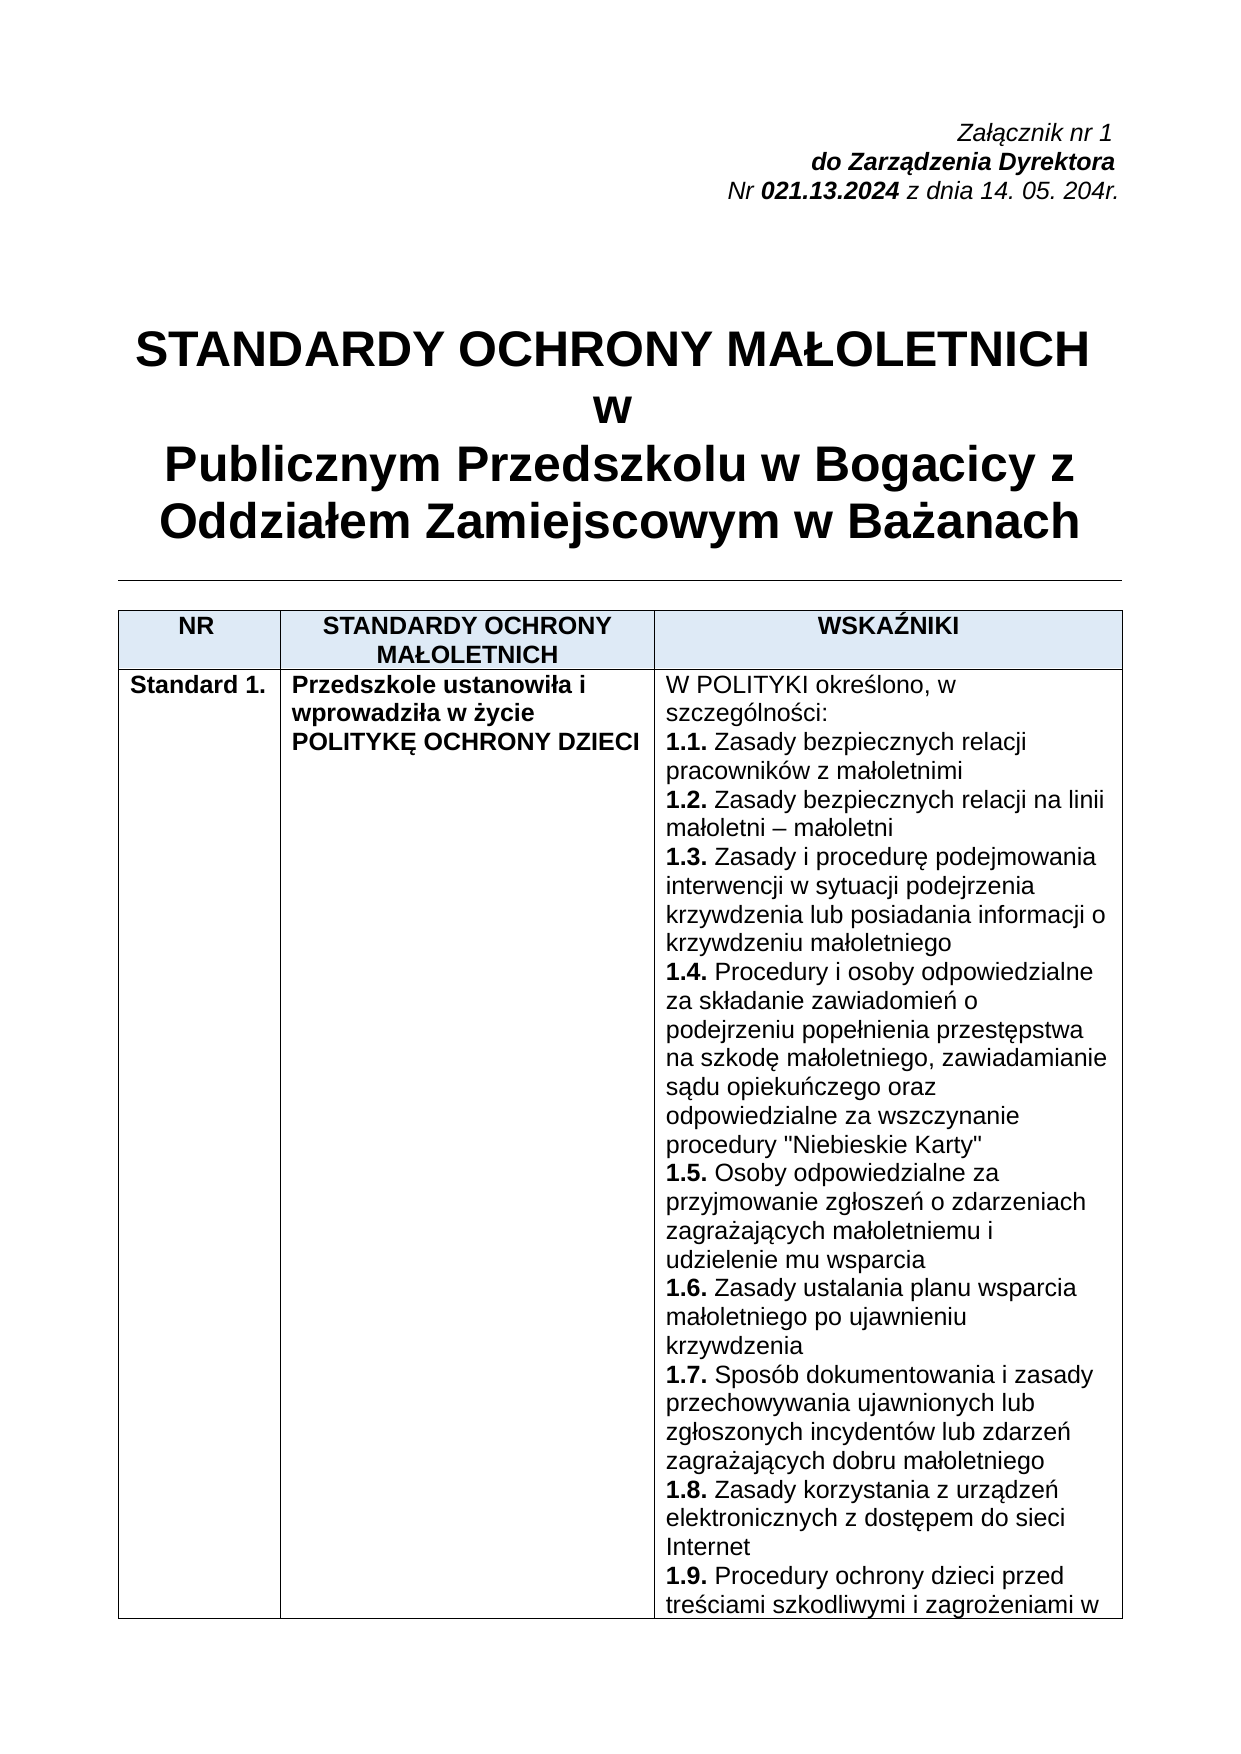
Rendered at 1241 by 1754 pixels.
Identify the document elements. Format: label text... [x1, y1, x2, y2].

table_cell W POLITYKI określono, w szczególności: 1.1. Zasady bezpiecznych relacji pracowników z małoletnimi 1.2. Zasady bezpiecznych relacji na linii małoletni – małoletni 1.3. Zasady i procedurę podejmowania interwencji w sytuacji podejrzenia krzywdzenia lub posiadania informacji o krzywdzeniu małoletniego 1.4. Procedury i osoby odpowiedzialne za składanie zawiadomień o podejrzeniu popełnienia przestępstwa na szkodę małoletniego, zawiadamianie sądu opiekuńczego oraz odpowiedzialne za wszczynanie procedury "Niebieskie Karty" 1.5. Osoby odpowiedzialne za przyjmowanie zgłoszeń o zdarzeniach zagrażających małoletniemu i udzielenie mu wsparcia 1.6. Zasady ustalania planu wsparcia małoletniego po ujawnieniu krzywdzenia 1.7. Sposób dokumentowania i zasady przechowywania ujawnionych lub zgłoszonych incydentów lub zdarzeń zagrażających dobru małoletniego 1.8. Zasady korzystania z urządzeń elektronicznych z dostępem do sieci Internet 1.9. Procedury ochrony dzieci przed treściami szkodliwymi i zagrożeniami w [655, 670, 1122, 1618]
text do Zarządzenia Dyrektora Nr 021.13.2024 z dnia 14. 05. 204r. [118, 147, 1122, 204]
table_header NR [119, 611, 280, 668]
table_header STANDARDY OCHRONY MAŁOLETNICH [281, 611, 654, 668]
table_cell Przedszkole ustanowiła i wprowadziła w życie POLITYKĘ OCHRONY DZIECI [281, 670, 654, 1618]
text STANDARDY OCHRONY MAŁOLETNICH [118, 319, 1122, 377]
table_header WSKAŹNIKI [655, 611, 1122, 668]
text Publicznym Przedszkolu w Bogacicy z Oddziałem Zamiejscowym w Bażanach [118, 434, 1122, 549]
text w [118, 377, 1122, 434]
table_cell Standard 1. [119, 670, 280, 1618]
text Załącznik nr 1 [118, 118, 1122, 147]
